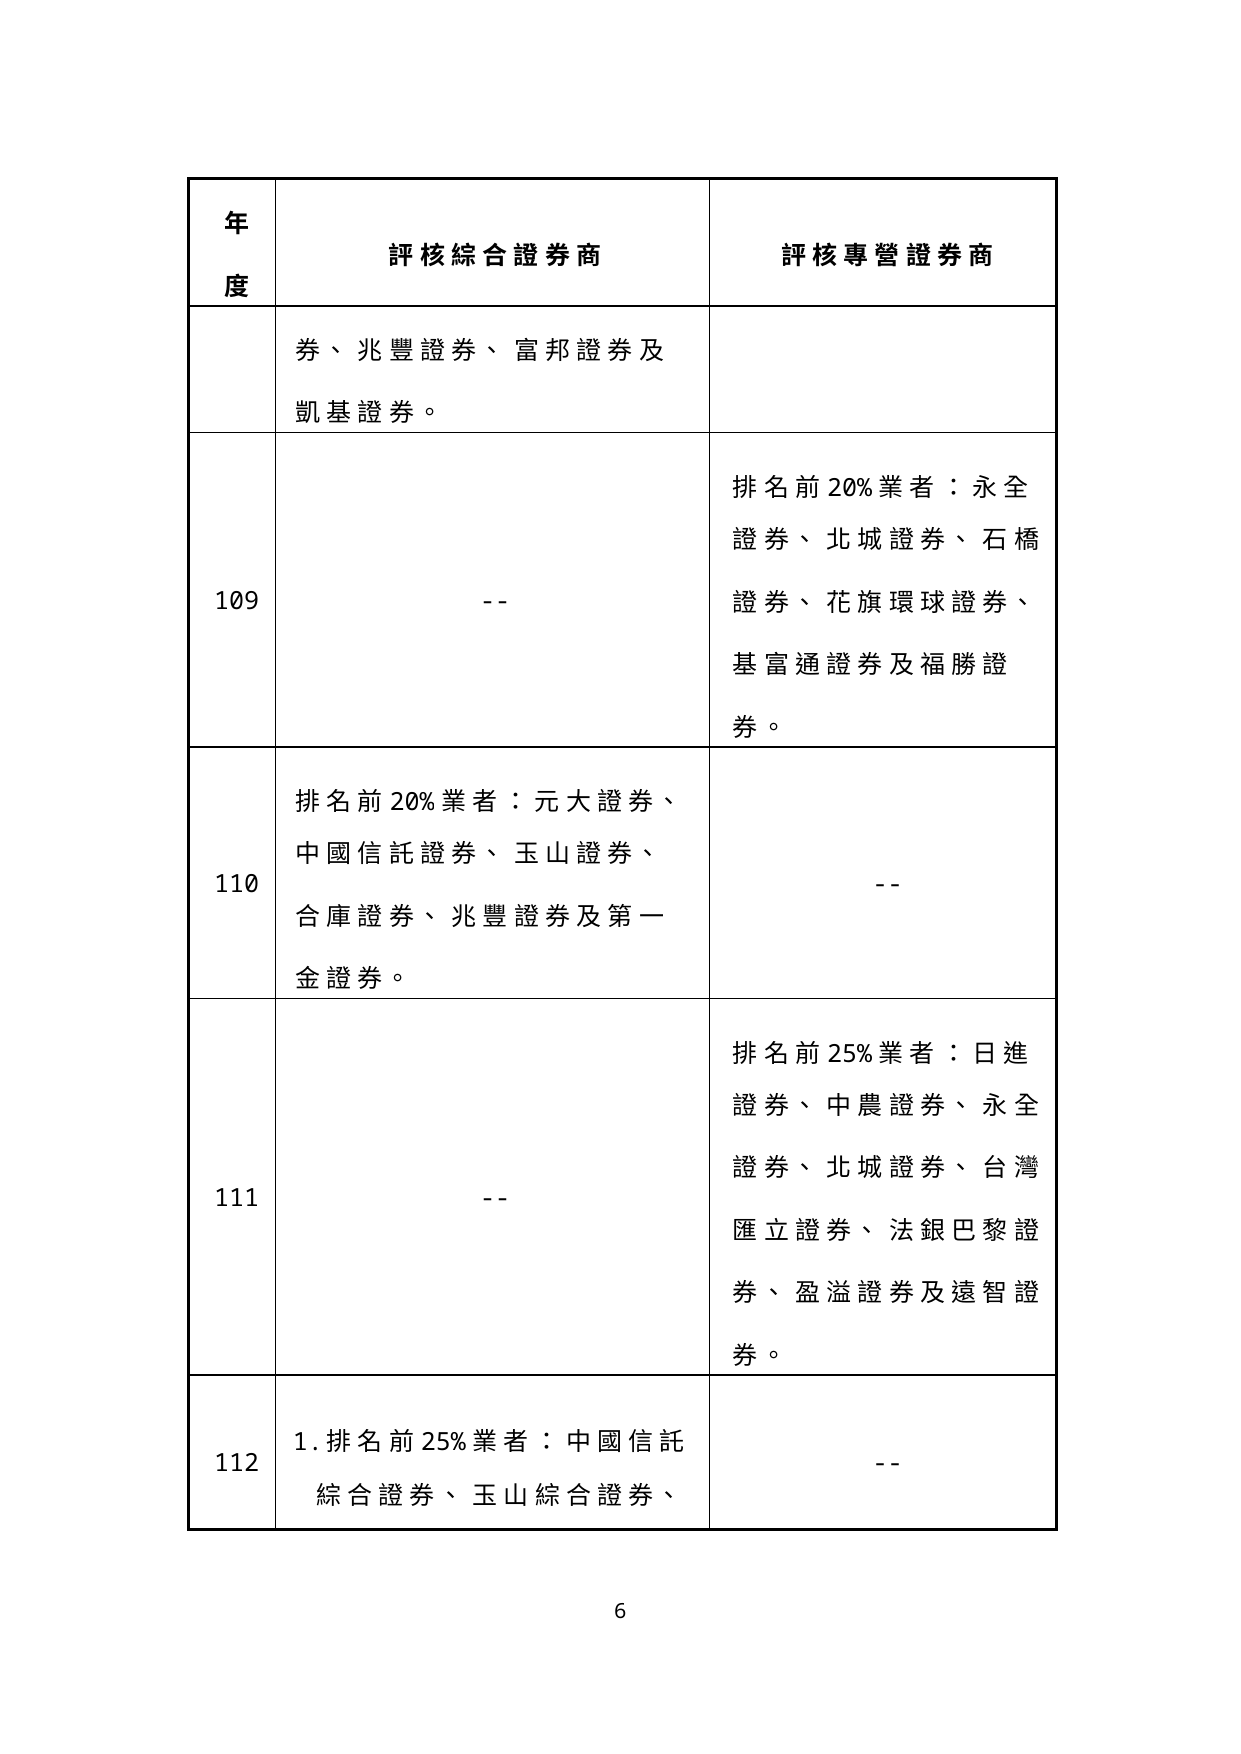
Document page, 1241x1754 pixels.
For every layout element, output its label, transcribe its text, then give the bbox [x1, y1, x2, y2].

table_header 年度 [190, 180, 275, 305]
table_cell 排名前20%業者：元大證券、中國信託證券、玉山證券、合庫證券、兆豐證券及第一金證券。 [276, 748, 709, 997]
table_header 評核綜合證券商 [276, 180, 709, 305]
table_cell 排名前20%業者：永全證券、北城證券、石橋證券、花旗環球證券、基富通證券及福勝證券。 [710, 433, 1055, 746]
table_cell [190, 307, 275, 432]
table_cell 112 [190, 1376, 275, 1528]
table_cell 券、兆豐證券、富邦證券及凱基證券。 [276, 307, 709, 432]
table_cell -- [710, 307, 1055, 432]
table_cell 111 [190, 999, 275, 1374]
table_cell -- [276, 433, 709, 746]
table_cell -- [276, 999, 709, 1374]
table_header 評核專營證券商 [710, 180, 1055, 305]
table_cell 1.排名前25%業者：中國信託綜合證券、玉山綜合證券、 [276, 1376, 709, 1528]
table_cell 109 [190, 433, 275, 746]
table_cell -- [710, 748, 1055, 997]
table_cell -- [710, 1376, 1055, 1528]
table_cell 110 [190, 748, 275, 997]
table_cell 排名前25%業者：日進證券、中農證券、永全證券、北城證券、台灣匯立證券、法銀巴黎證券、盈溢證券及遠智證券。 [710, 999, 1055, 1374]
